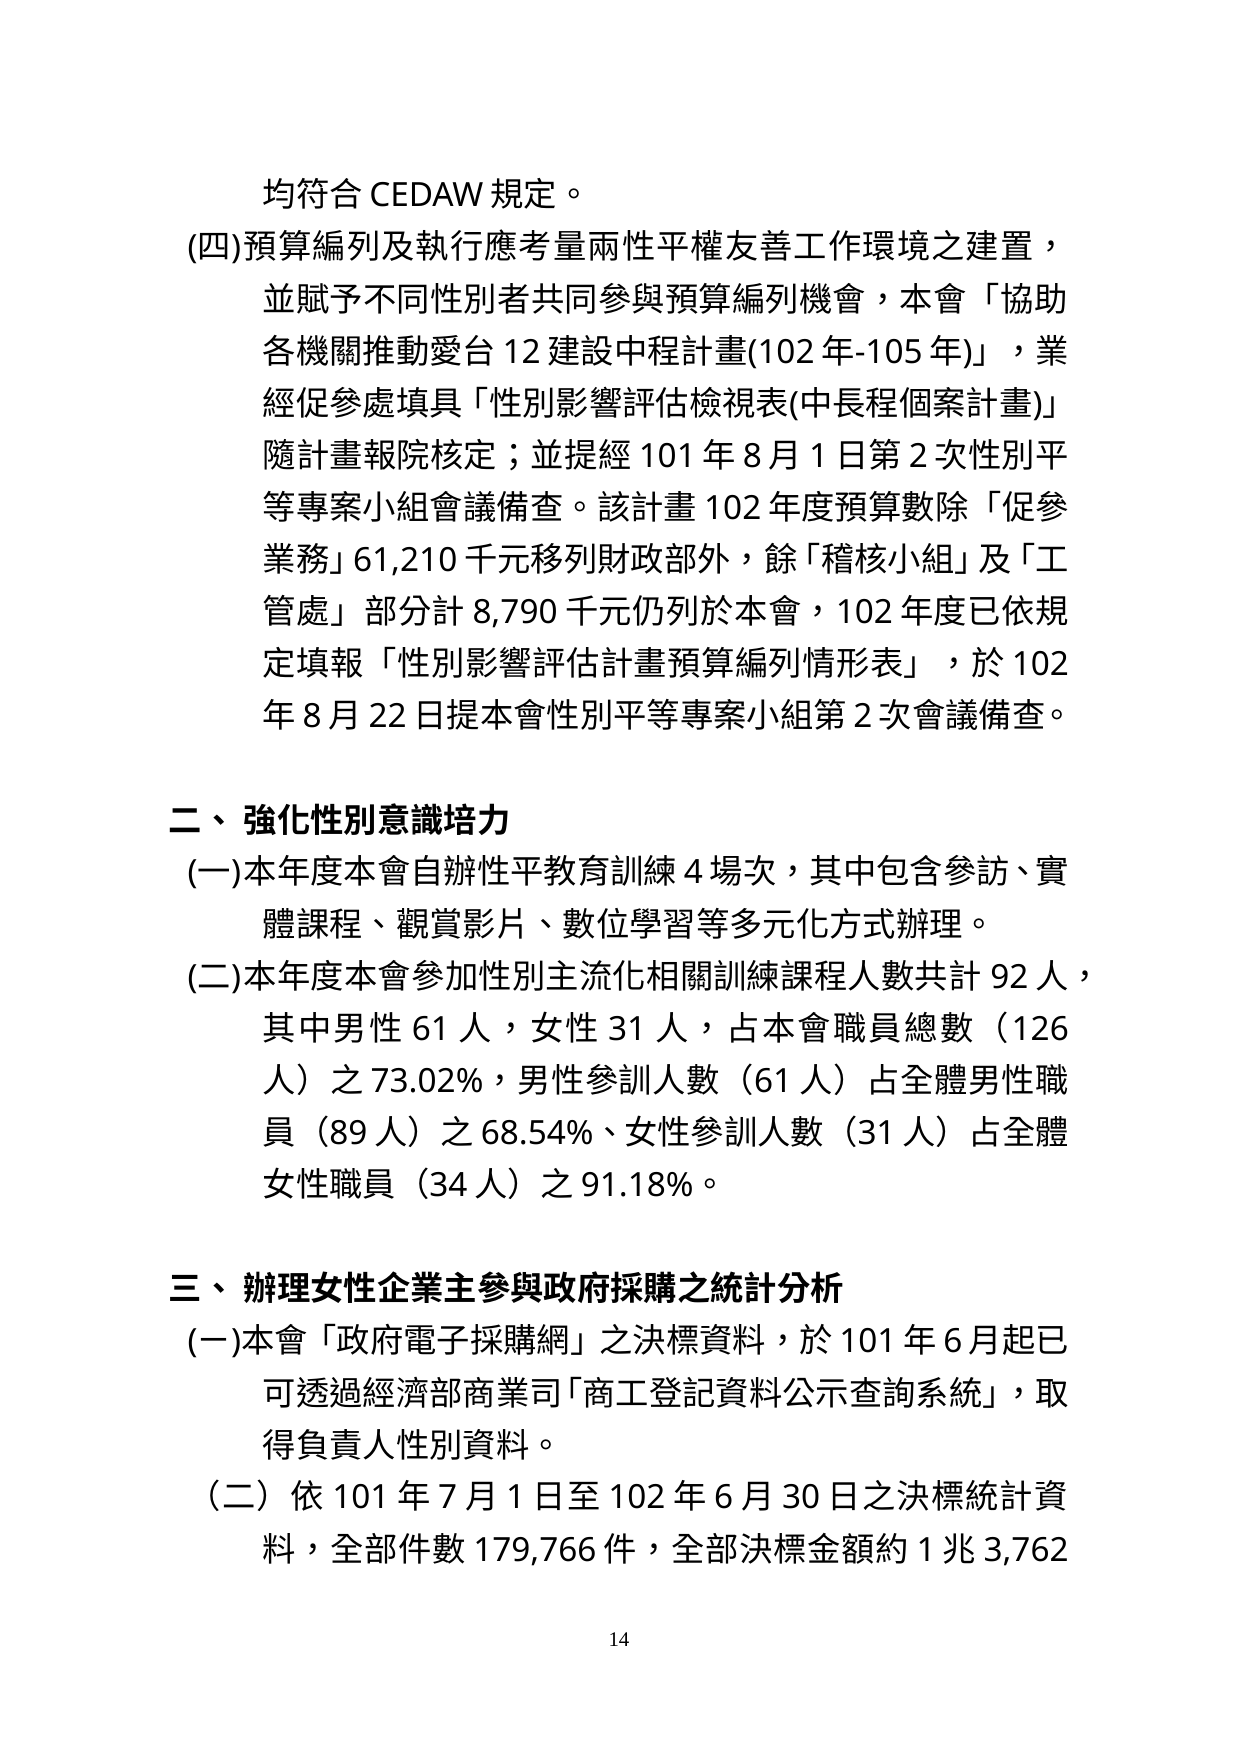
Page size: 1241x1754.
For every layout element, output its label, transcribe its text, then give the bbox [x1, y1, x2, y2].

text (ㄧ)本會「政府電子採購網」之決標資料，於101年6月起已可透過經濟部商業司「商工登記資料公示查詢系統」，取得負責人性別資料。 [187, 1310, 1069, 1467]
list 本年度本會參加性別主流化相關訓練課程人數共計92人，其中男性61人，女性31人，占本會職員總數（126人）之73.02%，男性參訓人數（61人）占全體男性職員（89人）之68.54%、女性參訓人數（31人）占全體女性職員（34人）之91.18%。 [187, 946, 1069, 1206]
list 預算編列及執行應考量兩性平權友善工作環境之建置，並賦予不同性別者共同參與預算編列機會，本會「協助各機關推動愛台12建設中程計畫(102年-105年)」，業經促參處填具「性別影響評估檢視表(中長程個案計畫)」隨計畫報院核定；並提經101年8月1日第2次性別平等專案小組會議備查。該計畫102年度預算數除「促參業務」61,210千元移列財政部外，餘「稽核小組」及「工管處」部分計8,790千元仍列於本會，102年度已依規定填報「性別影響評估計畫預算編列情形表」，於102年8月22日提本會性別平等專案小組第2次會議備查。 [187, 217, 1069, 737]
list 辦理女性企業主參與政府採購之統計分析 [169, 1258, 1069, 1310]
list 強化性別意識培力 [169, 789, 1069, 842]
text （二）依101年7月1日至102年6月30日之決標統計資料，全部件數179,766件，全部決標金額約1兆3,762億元，其中法定代表人為女性之廠商得標件數40,998件(約占22.81%)，得標金額約2,215億元(約占16.09%)。另同期間原住民廠商總得標件數計1,687件，其中負責人為女性之廠商得標件數計860件(占50.98%)；原住民廠商總得標金額13.81億元，其中負責人為女性之廠商得標金額6.91億元(占50.07%)。 [187, 1467, 1069, 1571]
list 本年度本會自辦性平教育訓練4場次，其中包含參訪、實體課程、觀賞影片、數位學習等多元化方式辦理。 [187, 842, 1069, 946]
list 均符合CEDAW規定。 [187, 164, 1069, 217]
